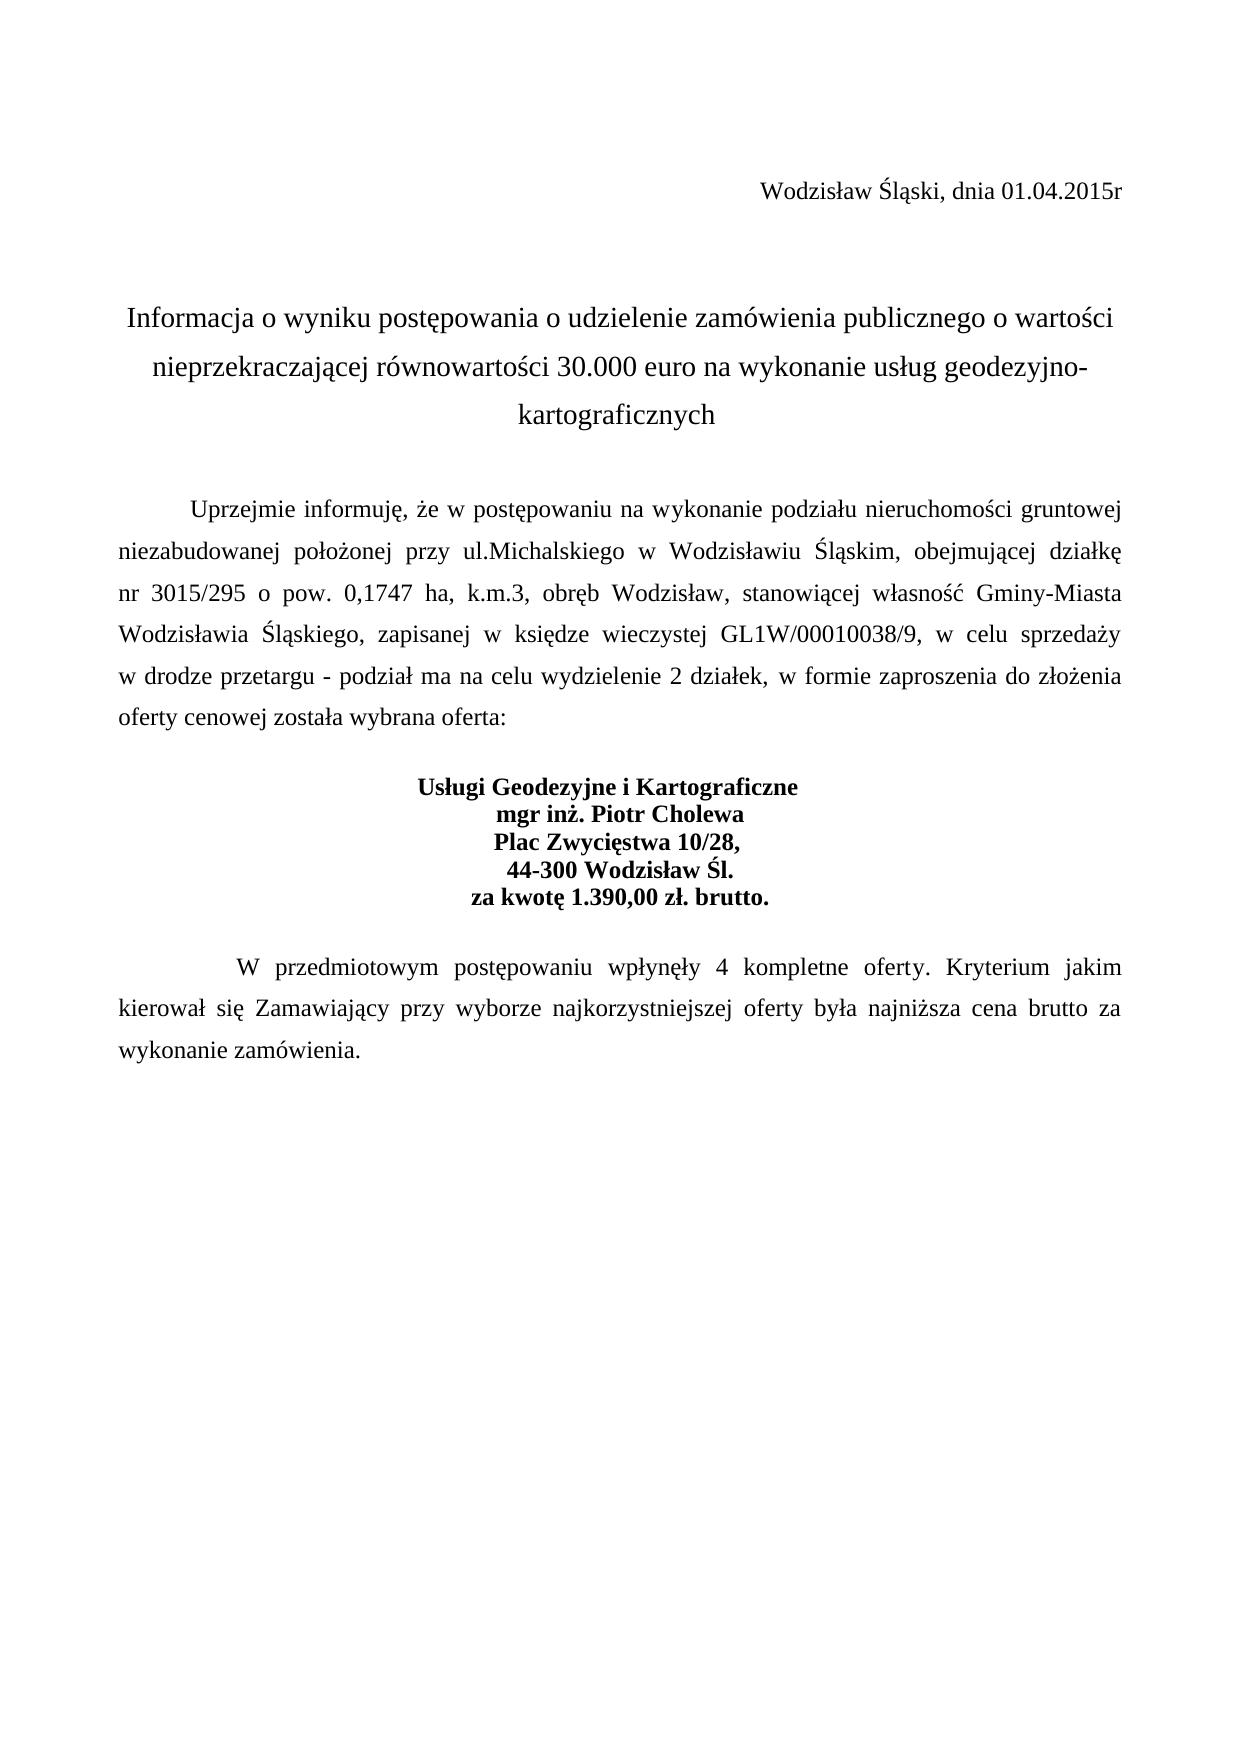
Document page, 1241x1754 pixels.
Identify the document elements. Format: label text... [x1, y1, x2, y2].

text Uprzejmie informuję, że w postępowaniu na wykonanie podziału nieruchomości gruntowej niezabudowanej położonej przy ul.Michalskiego w Wodzisławiu Śląskim, obejmującej działkę nr 3015/295 o pow. 0,1747 ha, k.m.3, obręb Wodzisław, stanowiącej własność Gminy-Miasta Wodzisławia Śląskiego, zapisanej w księdze wieczystej GL1W/00010038/9, w celu sprzedaży w drodze przetargu - podział ma na celu wydzielenie 2 działek, w formie zaproszenia do złożenia oferty cenowej została wybrana oferta: [118, 496, 1122, 731]
text Plac Zwycięstwa 10/28, [118, 828, 1122, 856]
text mgr inż. Piotr Cholewa [118, 800, 1122, 828]
text W przedmiotowym postępowaniu wpłynęły 4 kompletne oferty. Kryterium jakim kierował się Zamawiający przy wyborze najkorzystniejszej oferty była najniższa cena brutto za wykonanie zamówienia. [118, 953, 1122, 1064]
text Informacja o wyniku postępowania o udzielenie zamówienia publicznego o wartości nieprzekraczającej równowartości 30.000 euro na wykonanie usług geodezyjno-kartograficznych [118, 302, 1122, 431]
text Usługi Geodezyjne i Kartograficzne [118, 773, 1122, 800]
text za kwotę 1.390,00 zł. brutto. [118, 883, 1122, 911]
text Wodzisław Śląski, dnia 01.04.2015r [118, 177, 1122, 205]
